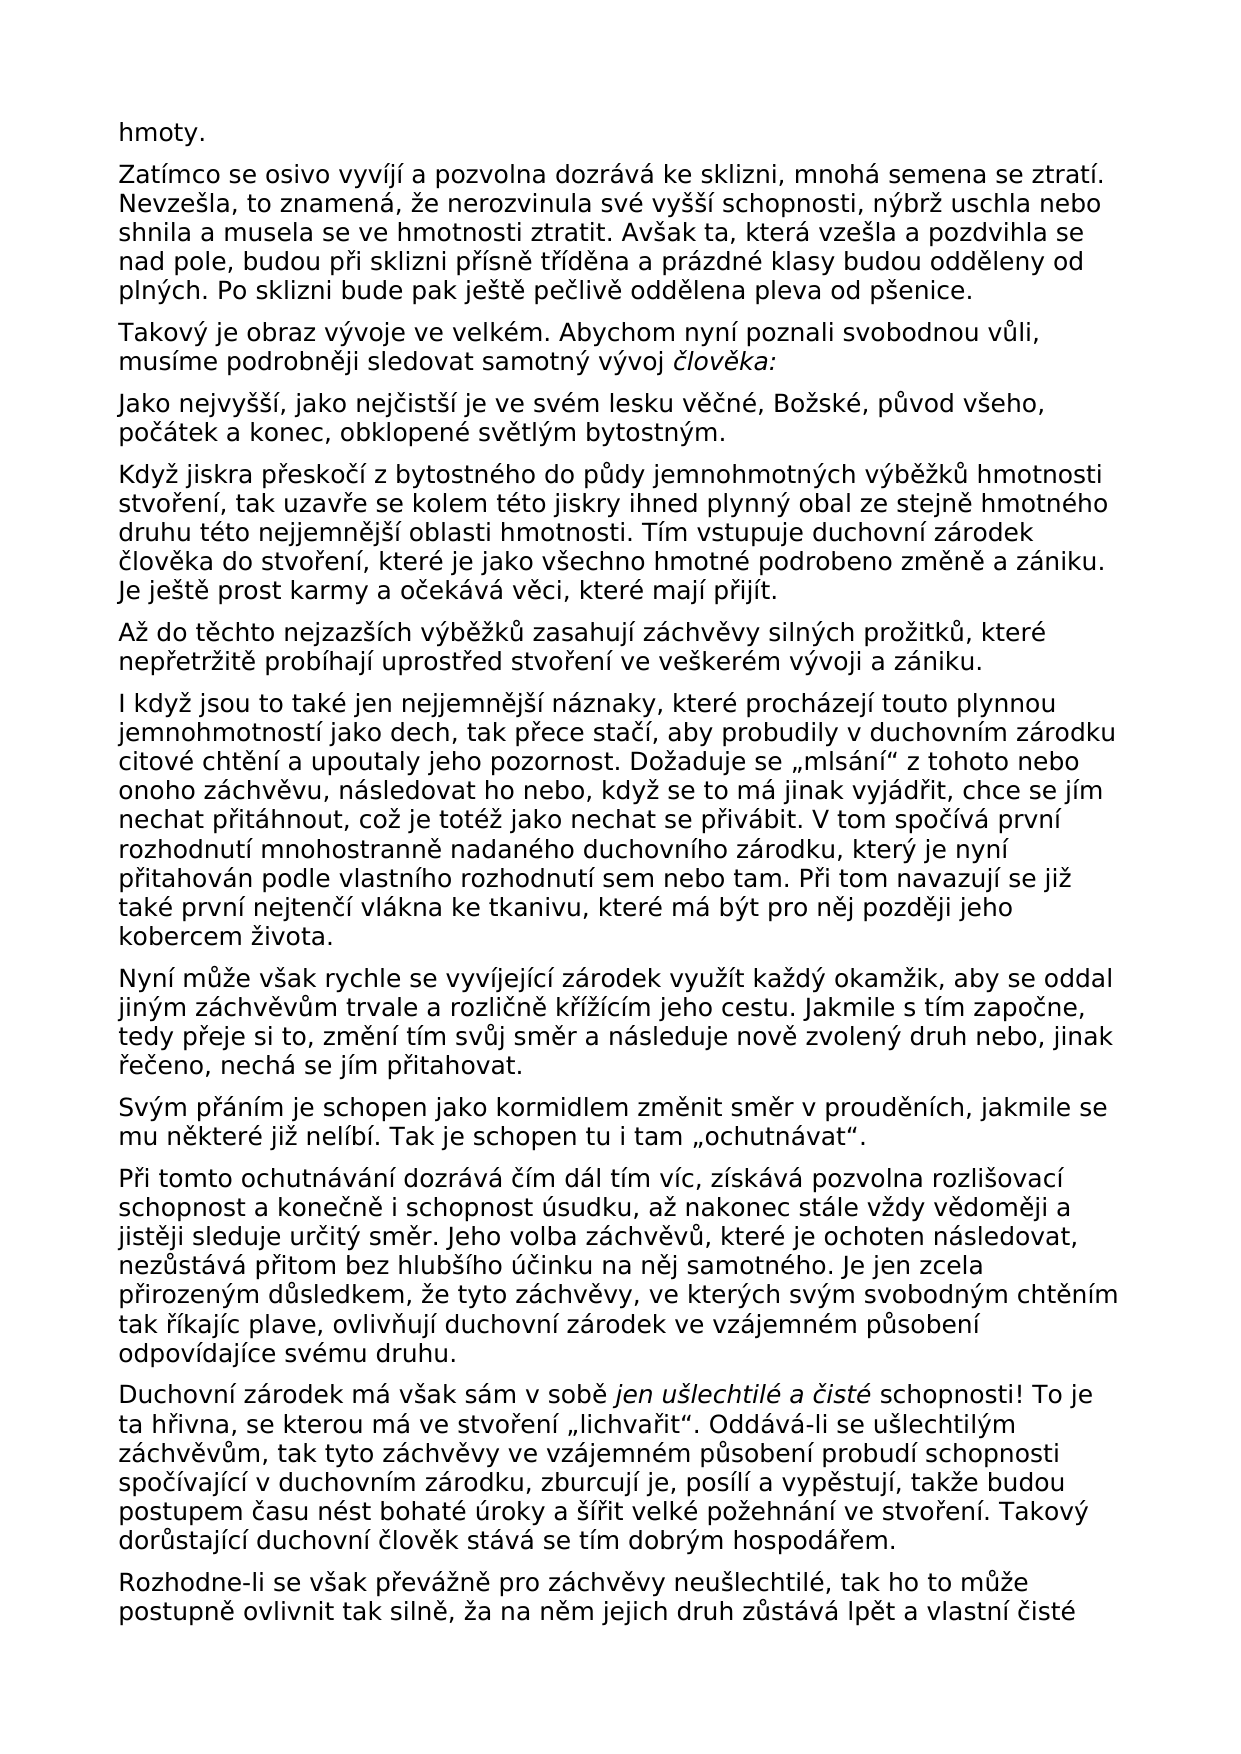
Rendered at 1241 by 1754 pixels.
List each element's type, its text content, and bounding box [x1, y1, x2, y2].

text Rozhodne-li se však převážně pro záchvěvy neušlechtilé, tak ho to může postupně ovlivnit tak silně, ža na něm jejich druh zůstává lpět a vlastní čisté [118, 1568, 1122, 1626]
text Až do těchto nejzazších výběžků zasahují záchvěvy silných prožitků, které nepřetržitě probíhají uprostřed stvoření ve veškerém vývoji a zániku. [118, 618, 1122, 676]
text Svým přáním je schopen jako kormidlem změnit směr v prouděních, jakmile se mu některé již nelíbí. Tak je schopen tu i tam „ochutnávat“. [118, 1093, 1122, 1151]
text Zatímco se osivo vyvíjí a pozvolna dozrává ke sklizni, mnohá semena se ztratí. Nevzešla, to znamená, že nerozvinula své vyšší schopnosti, nýbrž uschla nebo shnila a musela se ve hmotnosti ztratit. Avšak ta, která vzešla a pozdvihla se nad pole, budou při sklizni přísně tříděna a prázdné klasy budou odděleny od plných. Po sklizni bude pak ještě pečlivě oddělena pleva od pšenice. [118, 160, 1122, 306]
text Jako nejvyšší, jako nejčistší je ve svém lesku věčné, Božské, původ všeho, počátek a konec, obklopené světlým bytostným. [118, 389, 1122, 447]
text Duchovní zárodek má však sám v sobě jen ušlechtilé a čisté schopnosti! To je ta hřivna, se kterou má ve stvoření „lichvařit“. Oddává-li se ušlechtilým záchvěvům, tak tyto záchvěvy ve vzájemném působení probudí schopnosti spočívající v duchovním zárodku, zburcují je, posílí a vypěstují, takže budou postupem času nést bohaté úroky a šířit velké požehnání ve stvoření. Takový dorůstající duchovní člověk stává se tím dobrým hospodářem. [118, 1381, 1122, 1556]
text Při tomto ochutnávání dozrává čím dál tím víc, získává pozvolna rozlišovací schopnost a konečně i schopnost úsudku, až nakonec stále vždy vědoměji a jistěji sleduje určitý směr. Jeho volba záchvěvů, které je ochoten následovat, nezůstává přitom bez hlubšího účinku na něj samotného. Je jen zcela přirozeným důsledkem, že tyto záchvěvy, ve kterých svým svobodným chtěním tak říkajíc plave, ovlivňují duchovní zárodek ve vzájemném působení odpovídajíce svému druhu. [118, 1164, 1122, 1368]
text hmoty. [118, 118, 1122, 147]
text Nyní může však rychle se vyvíjející zárodek využít každý okamžik, aby se oddal jiným záchvěvům trvale a rozličně křížícím jeho cestu. Jakmile s tím započne, tedy přeje si to, změní tím svůj směr a následuje nově zvolený druh nebo, jinak řečeno, nechá se jím přitahovat. [118, 964, 1122, 1081]
text Když jiskra přeskočí z bytostného do půdy jemnohmotných výběžků hmotnosti stvoření, tak uzavře se kolem této jiskry ihned plynný obal ze stejně hmotného druhu této nejjemnější oblasti hmotnosti. Tím vstupuje duchovní zárodek člověka do stvoření, které je jako všechno hmotné podrobeno změně a zániku. Je ještě prost karmy a očekává věci, které mají přijít. [118, 460, 1122, 606]
text Takový je obraz vývoje ve velkém. Abychom nyní poznali svobodnou vůli, musíme podrobněji sledovat samotný vývoj člověka: [118, 318, 1122, 376]
text I když jsou to také jen nejjemnější náznaky, které procházejí touto plynnou jemnohmotností jako dech, tak přece stačí, aby probudily v duchovním zárodku citové chtění a upoutaly jeho pozornost. Dožaduje se „mlsání“ z tohoto nebo onoho záchvěvu, následovat ho nebo, když se to má jinak vyjádřit, chce se jím nechat přitáhnout, což je totéž jako nechat se přivábit. V tom spočívá první rozhodnutí mnohostranně nadaného duchovního zárodku, který je nyní přitahován podle vlastního rozhodnutí sem nebo tam. Při tom navazují se již také první nejtenčí vlákna ke tkanivu, které má být pro něj později jeho kobercem života. [118, 689, 1122, 951]
